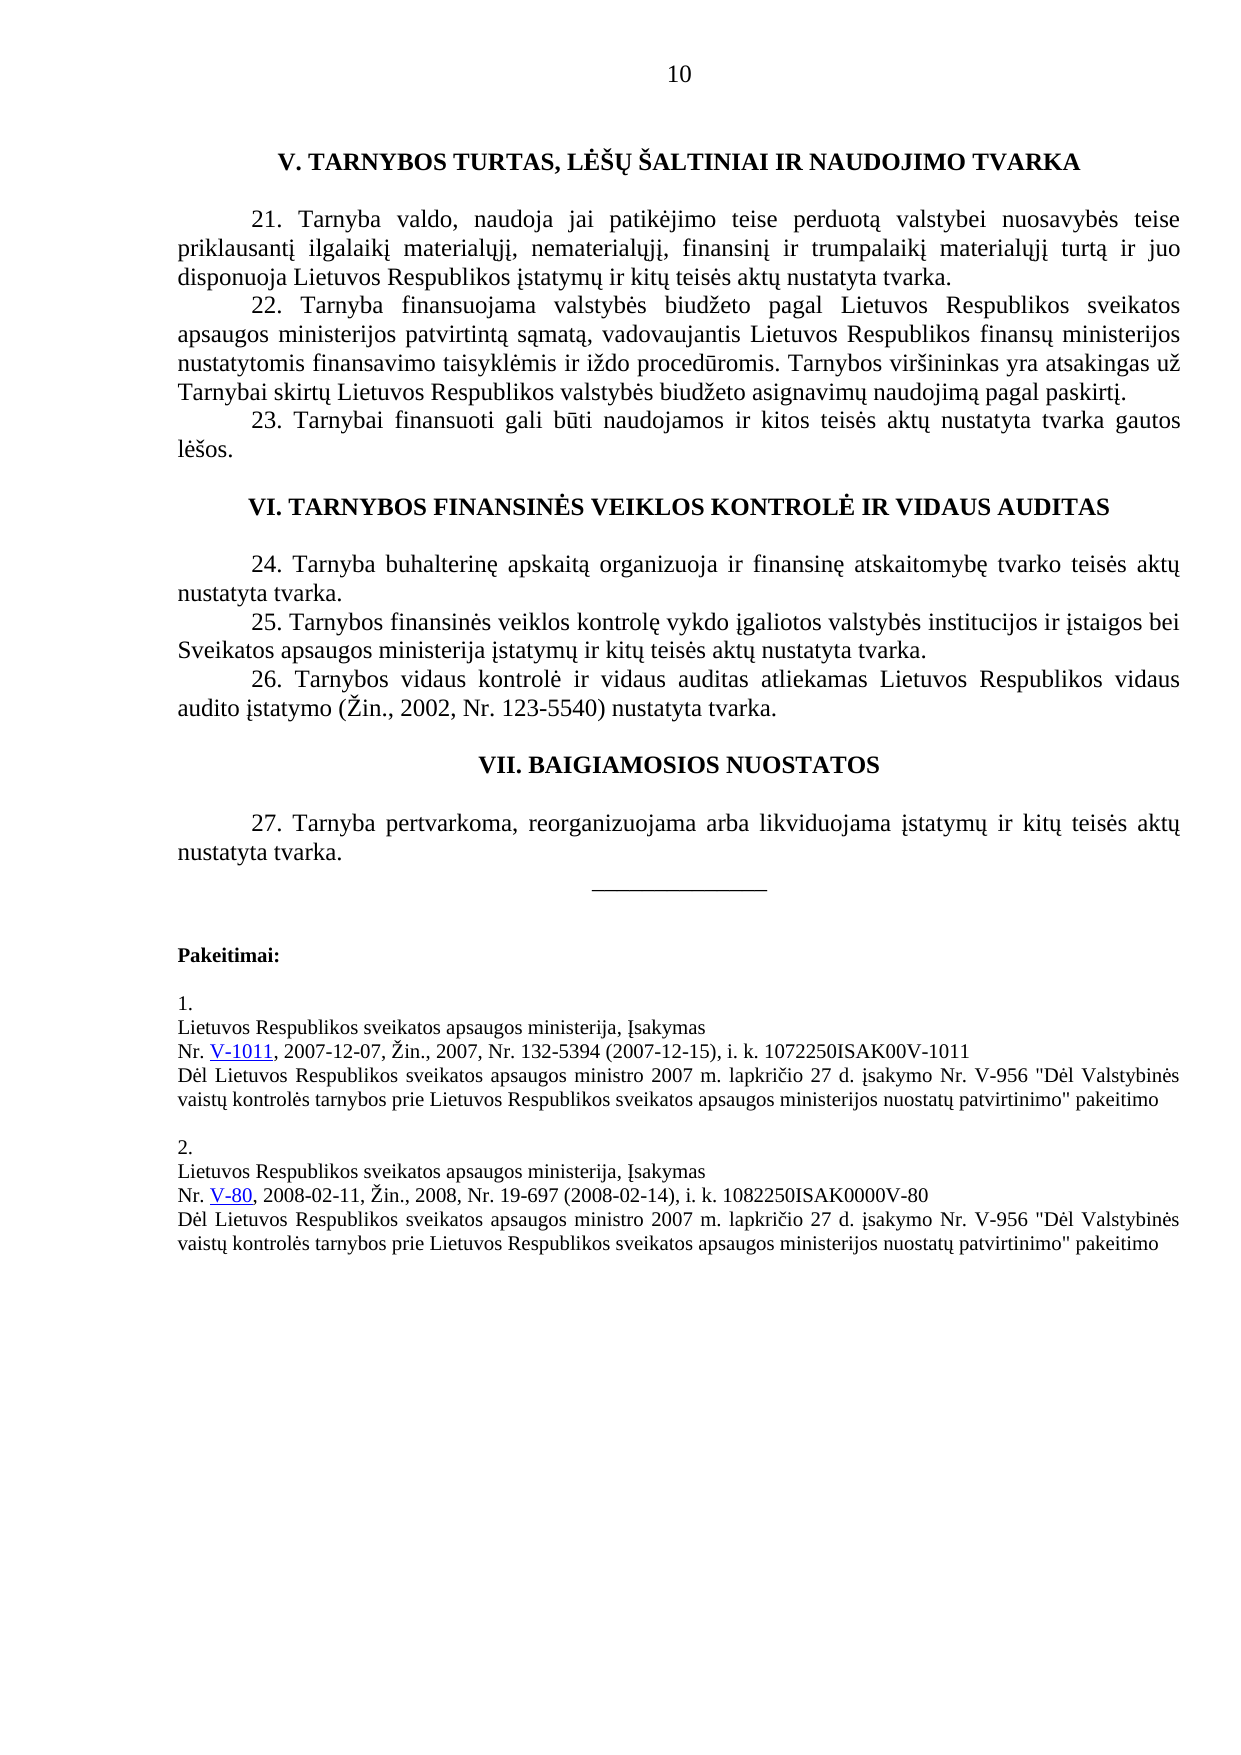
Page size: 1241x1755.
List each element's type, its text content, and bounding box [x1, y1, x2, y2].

text Lietuvos Respublikos sveikatos apsaugos ministerija, Įsakymas [177, 1159, 1181, 1183]
text 22. Tarnyba finansuojama valstybės biudžeto pagal Lietuvos Respublikos sveikatos apsaugos ministerijos patvirtintą sąmatą, vadovaujantis Lietuvos Respublikos finansų ministerijos nustatytomis finansavimo taisyklėmis ir iždo procedūromis. Tarnybos viršininkas yra atsakingas už Tarnybai skirtų Lietuvos Respublikos valstybės biudžeto asignavimų naudojimą pagal paskirtį. [177, 291, 1181, 406]
text VI. TARNYBOS FINANSINĖS VEIKLOS KONTROLĖ IR VIDAUS AUDITAS [177, 492, 1181, 521]
text 25. Tarnybos finansinės veiklos kontrolę vykdo įgaliotos valstybės institucijos ir įstaigos bei Sveikatos apsaugos ministerija įstatymų ir kitų teisės aktų nustatyta tvarka. [177, 607, 1181, 664]
text ______________ [177, 866, 1181, 894]
text 24. Tarnyba buhalterinę apskaitą organizuoja ir finansinę atskaitomybę tvarko teisės aktų nustatyta tvarka. [177, 549, 1181, 607]
text Pakeitimai: [177, 942, 1181, 967]
text Nr. V-1011, 2007-12-07, Žin., 2007, Nr. 132-5394 (2007-12-15), i. k. 1072250ISAK00V-1011 [177, 1039, 1181, 1063]
text 23. Tarnybai finansuoti gali būti naudojamos ir kitos teisės aktų nustatyta tvarka gautos lėšos. [177, 406, 1181, 463]
text Dėl Lietuvos Respublikos sveikatos apsaugos ministro 2007 m. lapkričio 27 d. įsakymo Nr. V-956 "Dėl Valstybinės vaistų kontrolės tarnybos prie Lietuvos Respublikos sveikatos apsaugos ministerijos nuostatų patvirtinimo" pakeitimo [177, 1063, 1181, 1111]
text VII. BAIGIAMOSIOS NUOSTATOS [177, 751, 1181, 779]
text 21. Tarnyba valdo, naudoja jai patikėjimo teise perduotą valstybei nuosavybės teise priklausantį ilgalaikį materialųjį, nematerialųjį, finansinį ir trumpalaikį materialųjį turtą ir juo disponuoja Lietuvos Respublikos įstatymų ir kitų teisės aktų nustatyta tvarka. [177, 204, 1181, 291]
text 1. [177, 991, 1181, 1015]
text Dėl Lietuvos Respublikos sveikatos apsaugos ministro 2007 m. lapkričio 27 d. įsakymo Nr. V-956 "Dėl Valstybinės vaistų kontrolės tarnybos prie Lietuvos Respublikos sveikatos apsaugos ministerijos nuostatų patvirtinimo" pakeitimo [177, 1207, 1181, 1255]
text V. TARNYBOS TURTAS, LĖŠŲ ŠALTINIAI IR NAUDOJIMO TVARKA [177, 147, 1181, 176]
text 27. Tarnyba pertvarkoma, reorganizuojama arba likviduojama įstatymų ir kitų teisės aktų nustatyta tvarka. [177, 808, 1181, 866]
text 2. [177, 1135, 1181, 1159]
text Lietuvos Respublikos sveikatos apsaugos ministerija, Įsakymas [177, 1015, 1181, 1039]
text 26. Tarnybos vidaus kontrolė ir vidaus auditas atliekamas Lietuvos Respublikos vidaus audito įstatymo (Žin., 2002, Nr. 123-5540) nustatyta tvarka. [177, 664, 1181, 722]
text Nr. V-80, 2008-02-11, Žin., 2008, Nr. 19-697 (2008-02-14), i. k. 1082250ISAK0000V-80 [177, 1183, 1181, 1207]
